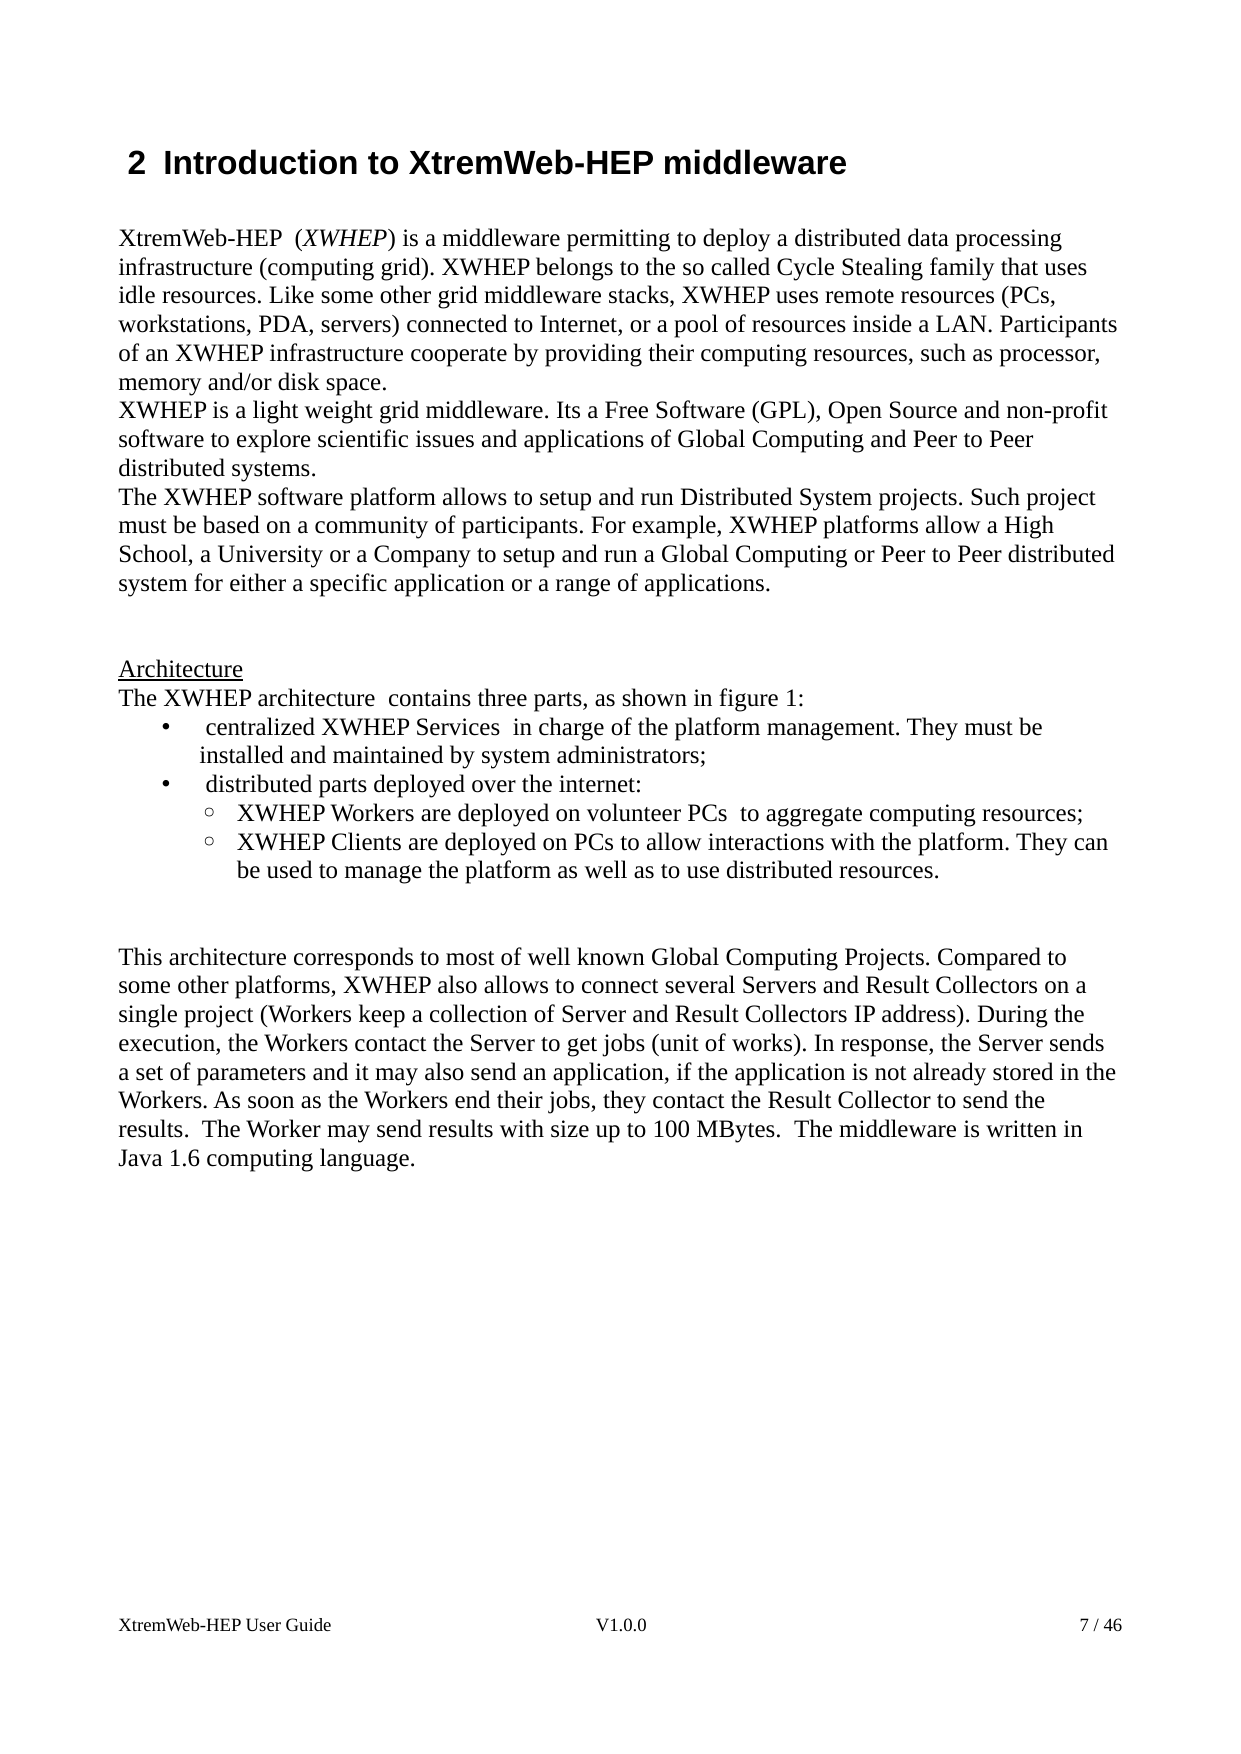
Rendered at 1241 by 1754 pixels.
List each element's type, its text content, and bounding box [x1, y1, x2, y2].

text This architecture corresponds to most of well known Global Computing Projects. Compared to some other platforms, XWHEP also allows to connect several Servers and Result Collectors on a single project (Workers keep a collection of Server and Result Collectors IP address). During the execution, the Workers contact the Server to get jobs (unit of works). In response, the Server sends a set of parameters and it may also send an application, if the application is not already stored in the Workers. As soon as the Workers end their jobs, they contact the Result Collector to send the results. The Worker may send results with size up to 100 MBytes. The middleware is written in Java 1.6 computing language. [118, 942, 1122, 1172]
list distributed parts deployed over the internet: [162, 769, 1122, 798]
text The XWHEP software platform allows to setup and run Distributed System projects. Such project must be based on a community of participants. For example, XWHEP platforms allow a High School, a University or a Company to setup and run a Global Computing or Peer to Peer distributed system for either a specific application or a range of applications. [118, 482, 1122, 597]
list XWHEP Workers are deployed on volunteer PCs to aggregate computing resources; [199, 798, 1122, 827]
text The XWHEP architecture contains three parts, as shown in figure 1: [118, 683, 1122, 712]
text Architecture [118, 654, 1122, 683]
text XWHEP is a light weight grid middleware. Its a Free Software (GPL), Open Source and non-profit software to explore scientific issues and applications of Global Computing and Peer to Peer distributed systems. [118, 396, 1122, 482]
list centralized XWHEP Services in charge of the platform management. They must be installed and maintained by system administrators; [162, 712, 1122, 769]
list XWHEP Clients are deployed on PCs to allow interactions with the platform. They can be used to manage the platform as well as to use distributed resources. [199, 827, 1122, 884]
subtitle Introduction to XtremWeb-HEP middleware [118, 143, 1122, 182]
text XtremWeb-HEP (XWHEP) is a middleware permitting to deploy a distributed data processing infrastructure (computing grid). XWHEP belongs to the so called Cycle Stealing family that uses idle resources. Like some other grid middleware stacks, XWHEP uses remote resources (PCs, workstations, PDA, servers) connected to Internet, or a pool of resources inside a LAN. Participants of an XWHEP infrastructure cooperate by providing their computing resources, such as processor, memory and/or disk space. [118, 223, 1122, 396]
